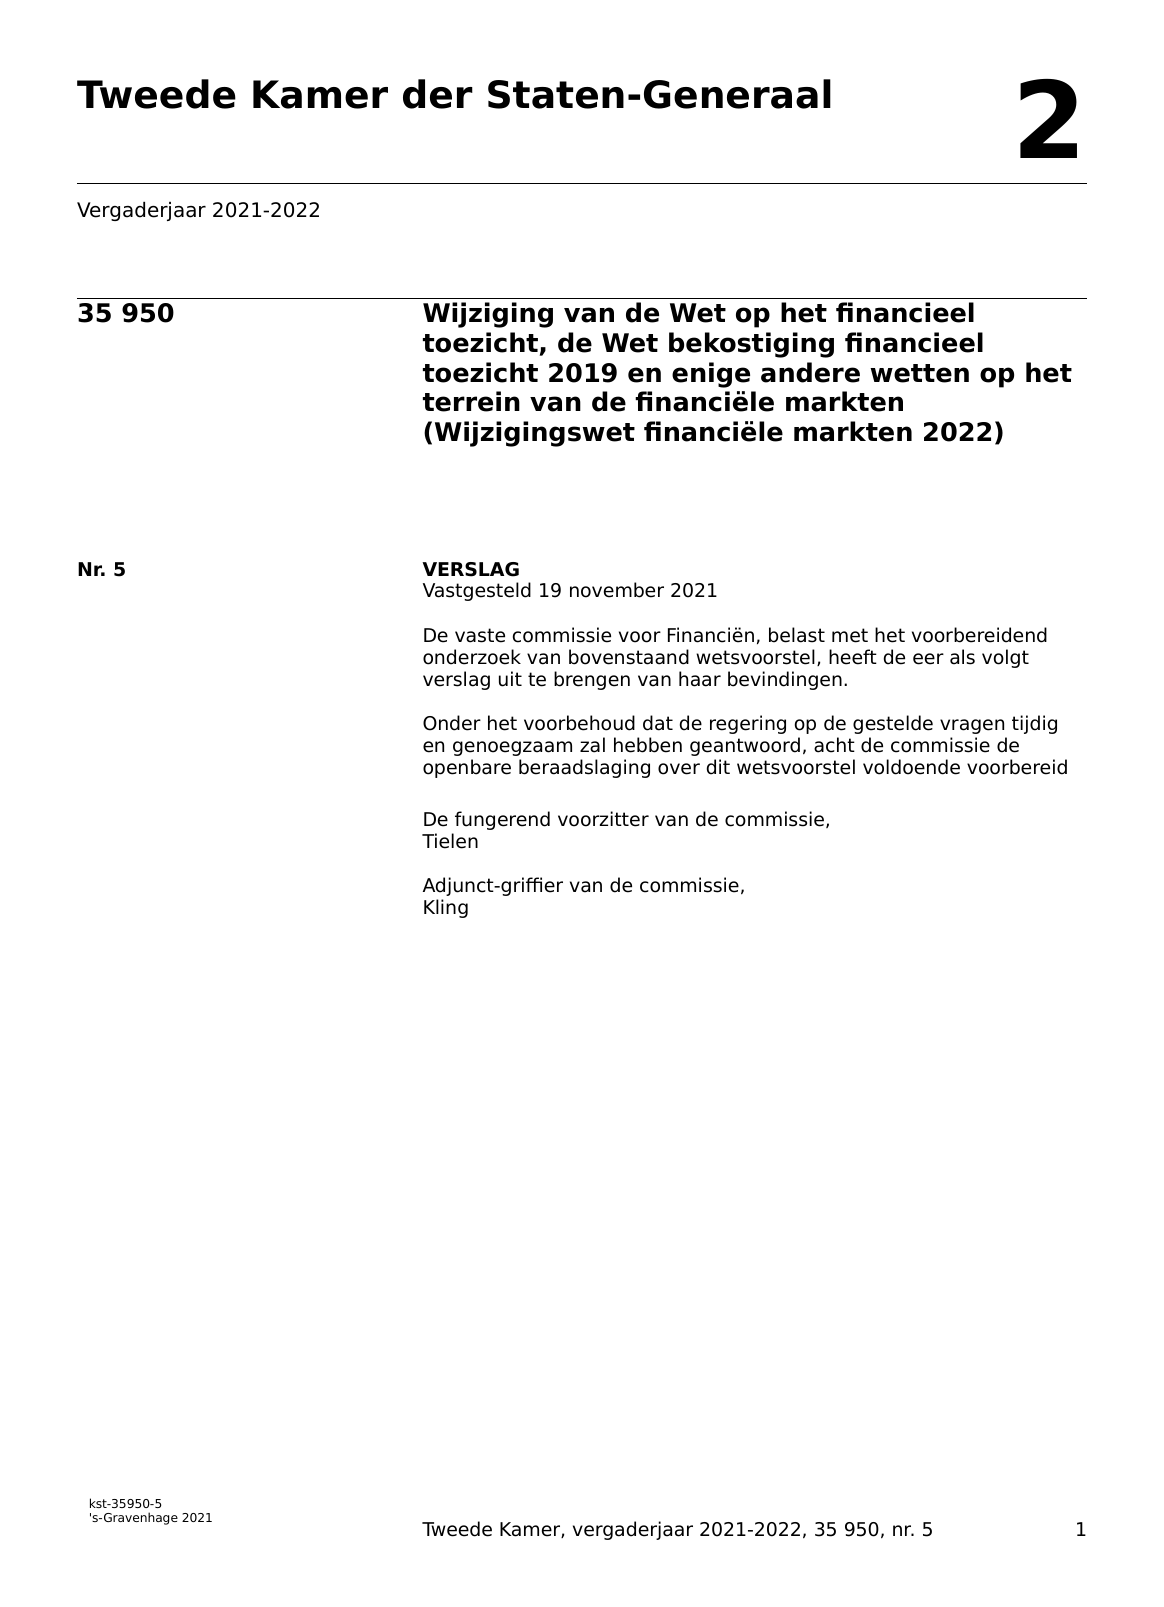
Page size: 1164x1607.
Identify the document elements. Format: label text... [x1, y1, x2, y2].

text 's-Gravenhage 2021 [88, 1511, 323, 1525]
subtitle 35 950 Wijziging van de Wet op het financieel toezicht, de Wet bekostiging financieel toezicht 2019 en enige andere wetten op het terrein van de financiële markten (Wijzigingswet financiële markten 2022) [77, 299, 1087, 447]
text De fungerend voorzitter van de commissie, Tielen [422, 809, 1087, 853]
table_header 2 [886, 59, 1087, 183]
text De vaste commissie voor Financiën, belast met het voorbereidend onderzoek van bovenstaand wetsvoorstel, heeft de eer als volgt verslag uit te brengen van haar bevindingen. [422, 624, 1087, 691]
table_cell Vergaderjaar 2021-2022 [77, 184, 1087, 298]
text Vastgesteld 19 november 2021 [422, 580, 1087, 602]
text Adjunct-griffier van de commissie, Kling [422, 875, 1087, 919]
subtitle Nr. 5 VERSLAG [77, 558, 1087, 580]
text kst-35950-5 [88, 1497, 323, 1511]
text Onder het voorbehoud dat de regering op de gestelde vragen tijdig en genoegzaam zal hebben geantwoord, acht de commissie de openbare beraadslaging over dit wetsvoorstel voldoende voorbereid [422, 713, 1087, 779]
table_header Tweede Kamer der Staten-Generaal [77, 59, 886, 183]
